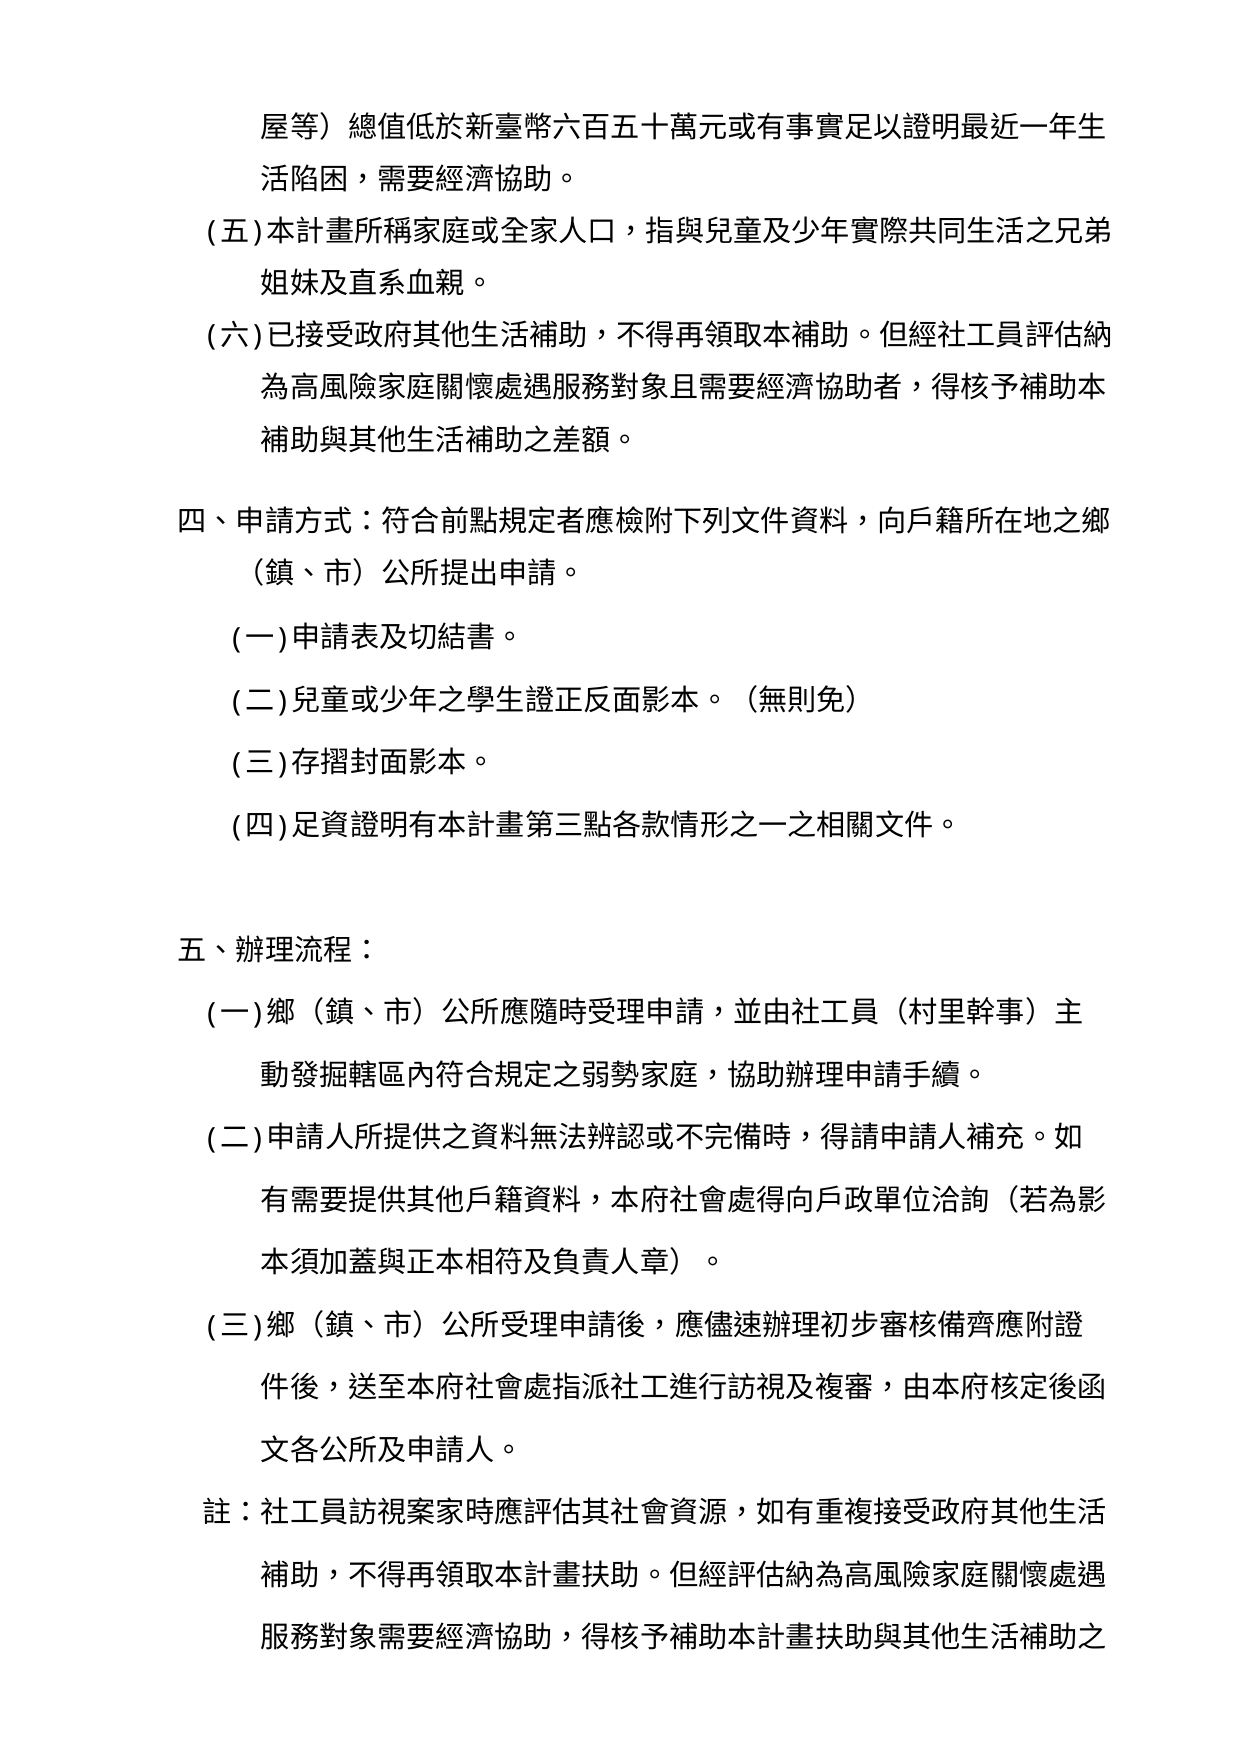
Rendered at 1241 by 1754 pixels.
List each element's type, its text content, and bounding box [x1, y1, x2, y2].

text (三)鄉（鎮、市）公所受理申請後，應儘速辦理初步審核備齊應附證件後，送至本府社會處指派社工進行訪視及複審，由本府核定後函文各公所及申請人。 [202, 1283, 1110, 1471]
text (六)已接受政府其他生活補助，不得再領取本補助。但經社工員評估納為高風險家庭關懷處遇服務對象且需要經濟協助者，得核予補助本補助與其他生活補助之差額。 [202, 304, 1122, 460]
text 四、申請方式：符合前點規定者應檢附下列文件資料，向戶籍所在地之鄉（鎮、市）公所提出申請。 [177, 489, 1122, 594]
text 五、辦理流程： [177, 908, 1122, 971]
text (五)本計畫所稱家庭或全家人口，指與兒童及少年實際共同生活之兄弟姐妹及直系血親。 [202, 200, 1122, 304]
text 屋等）總值低於新臺幣六百五十萬元或有事實足以證明最近一年生活陷困，需要經濟協助。 [202, 96, 1122, 200]
text (二)兒童或少年之學生證正反面影本。（無則免） [227, 658, 1122, 721]
text (一)鄉（鎮、市）公所應隨時受理申請，並由社工員（村里幹事）主動發掘轄區內符合規定之弱勢家庭，協助辦理申請手續。 [202, 971, 1110, 1096]
text 註：社工員訪視案家時應評估其社會資源，如有重複接受政府其他生活補助，不得再領取本計畫扶助。但經評估納為高風險家庭關懷處遇服務對象需要經濟協助，得核予補助本計畫扶助與其他生活補助之 [202, 1471, 1110, 1658]
text (二)申請人所提供之資料無法辨認或不完備時，得請申請人補充。如有需要提供其他戶籍資料，本府社會處得向戶政單位洽詢（若為影本須加蓋與正本相符及負責人章）。 [202, 1096, 1110, 1283]
text (一)申請表及切結書。 [227, 596, 1122, 658]
text (四)足資證明有本計畫第三點各款情形之一之相關文件。 [227, 783, 1122, 846]
text (三)存摺封面影本。 [227, 721, 1122, 783]
